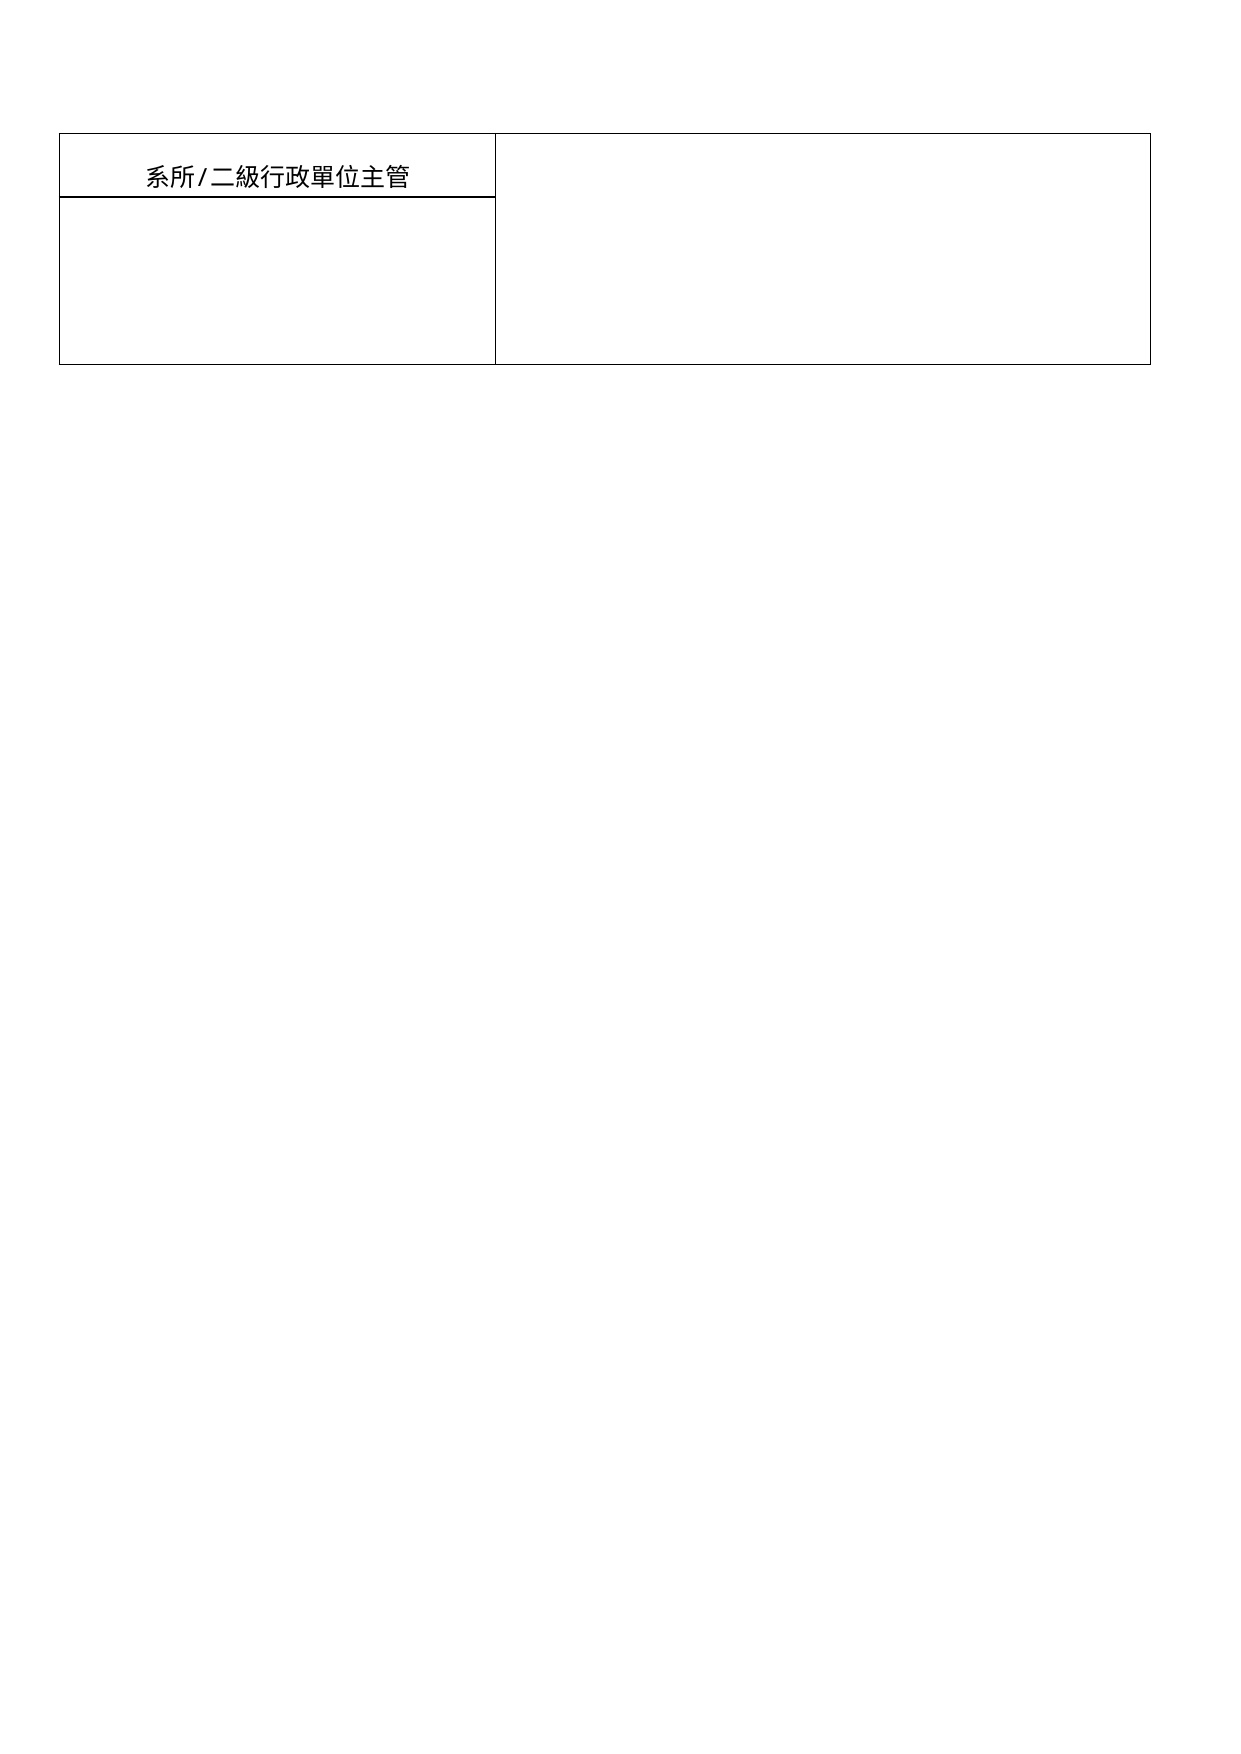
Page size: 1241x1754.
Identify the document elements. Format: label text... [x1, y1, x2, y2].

table_cell 系所/二級行政單位主管 [60, 134, 495, 196]
table_cell [496, 134, 1150, 364]
table_cell [60, 198, 495, 364]
